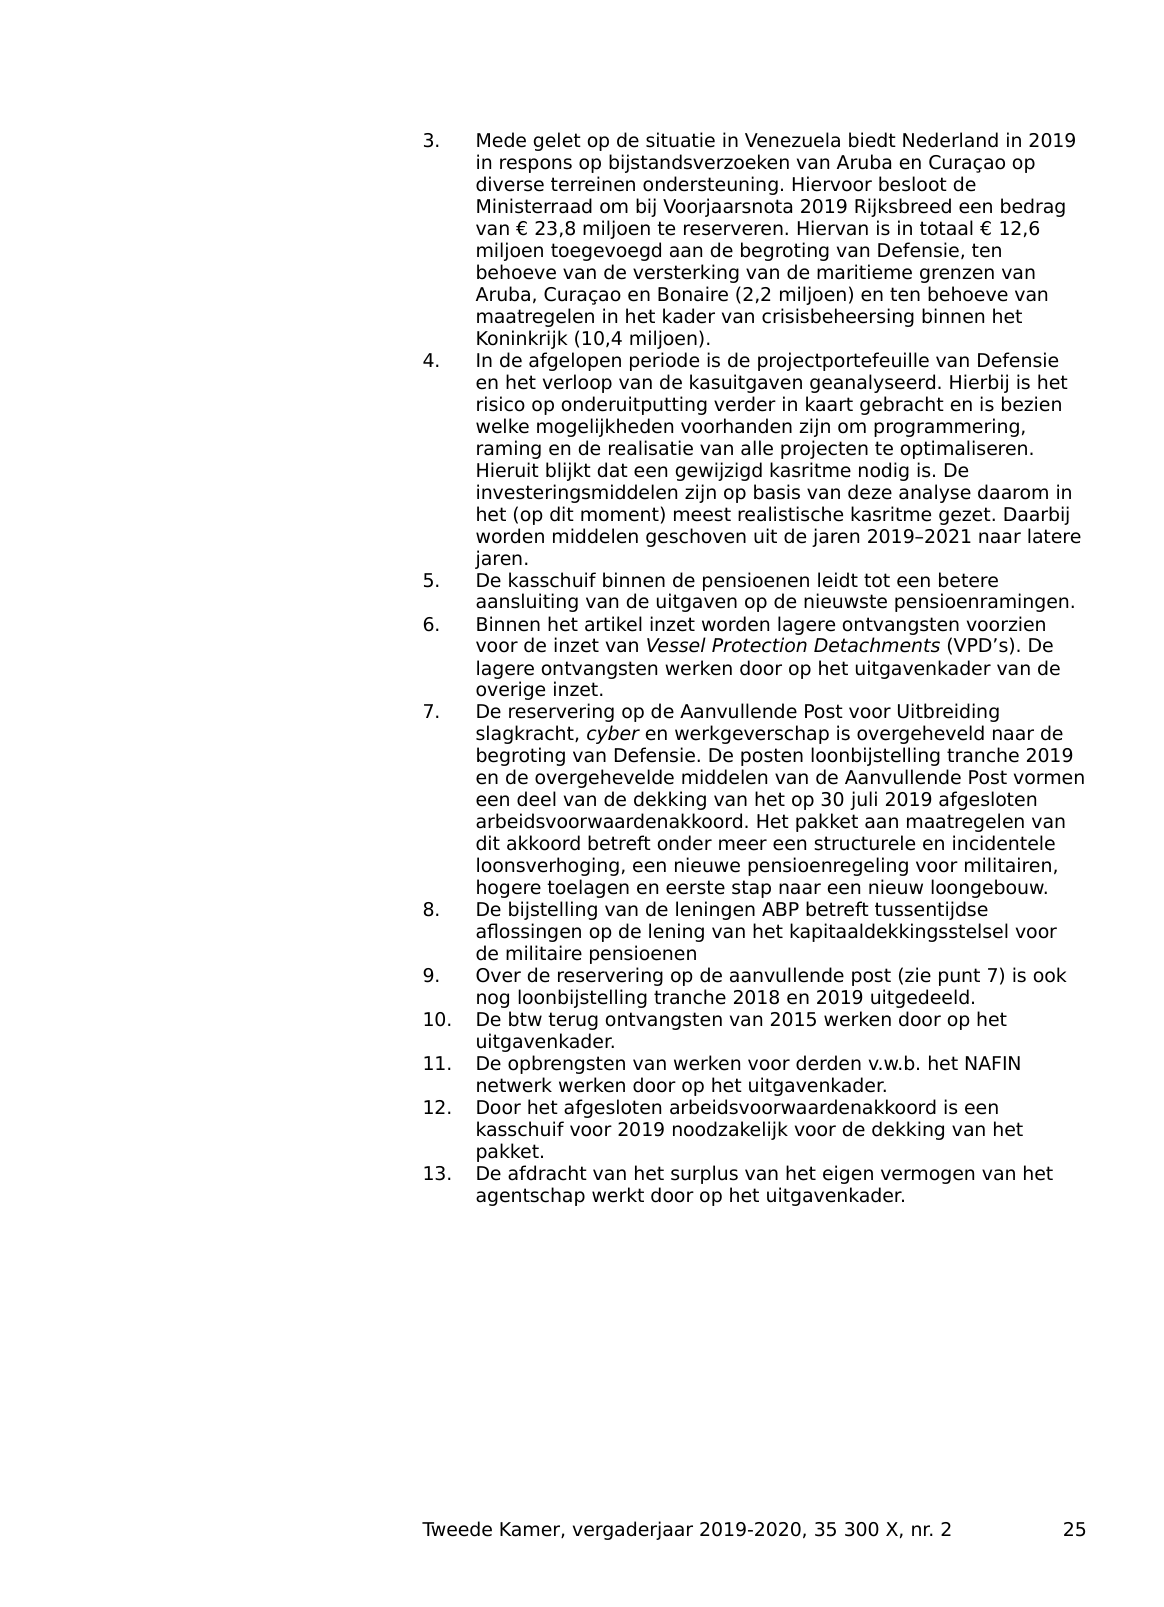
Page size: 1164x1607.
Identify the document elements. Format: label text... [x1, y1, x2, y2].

text 6. Binnen het artikel inzet worden lagere ontvangsten voorzien voor de inzet van Vessel Protection Detachments (VPD’s). De lagere ontvangsten werken door op het uitgavenkader van de overige inzet. [422, 613, 1087, 701]
text 10. De btw terug ontvangsten van 2015 werken door op het uitgavenkader. [422, 1009, 1087, 1053]
text 11. De opbrengsten van werken voor derden v.w.b. het NAFIN netwerk werken door op het uitgavenkader. [422, 1053, 1087, 1097]
text 13. De afdracht van het surplus van het eigen vermogen van het agentschap werkt door op het uitgavenkader. [422, 1163, 1087, 1207]
text 4. In de afgelopen periode is de projectportefeuille van Defensie en het verloop van de kasuitgaven geanalyseerd. Hierbij is het risico op onderuitputting verder in kaart gebracht en is bezien welke mogelijkheden voorhanden zijn om programmering, raming en de realisatie van alle projecten te optimaliseren. Hieruit blijkt dat een gewijzigd kasritme nodig is. De investeringsmiddelen zijn op basis van deze analyse daarom in het (op dit moment) meest realistische kasritme gezet. Daarbij worden middelen geschoven uit de jaren 2019–2021 naar latere jaren. [422, 350, 1087, 569]
text 3. Mede gelet op de situatie in Venezuela biedt Nederland in 2019 in respons op bijstandsverzoeken van Aruba en Curaçao op diverse terreinen ondersteuning. Hiervoor besloot de Ministerraad om bij Voorjaarsnota 2019 Rijksbreed een bedrag van € 23,8 miljoen te reserveren. Hiervan is in totaal € 12,6 miljoen toegevoegd aan de begroting van Defensie, ten behoeve van de versterking van de maritieme grenzen van Aruba, Curaçao en Bonaire (2,2 miljoen) en ten behoeve van maatregelen in het kader van crisisbeheersing binnen het Koninkrijk (10,4 miljoen). [422, 130, 1087, 350]
text 12. Door het afgesloten arbeidsvoorwaardenakkoord is een kasschuif voor 2019 noodzakelijk voor de dekking van het pakket. [422, 1097, 1087, 1163]
text 9. Over de reservering op de aanvullende post (zie punt 7) is ook nog loonbijstelling tranche 2018 en 2019 uitgedeeld. [422, 965, 1087, 1009]
text 8. De bijstelling van de leningen ABP betreft tussentijdse aflossingen op de lening van het kapitaaldekkingsstelsel voor de militaire pensioenen [422, 899, 1087, 965]
text 7. De reservering op de Aanvullende Post voor Uitbreiding slagkracht, cyber en werkgeverschap is overgeheveld naar de begroting van Defensie. De posten loonbijstelling tranche 2019 en de overgehevelde middelen van de Aanvullende Post vormen een deel van de dekking van het op 30 juli 2019 afgesloten arbeidsvoorwaardenakkoord. Het pakket aan maatregelen van dit akkoord betreft onder meer een structurele en incidentele loonsverhoging, een nieuwe pensioenregeling voor militairen, hogere toelagen en eerste stap naar een nieuw loongebouw. [422, 701, 1087, 899]
text 5. De kasschuif binnen de pensioenen leidt tot een betere aansluiting van de uitgaven op de nieuwste pensioenramingen. [422, 569, 1087, 613]
